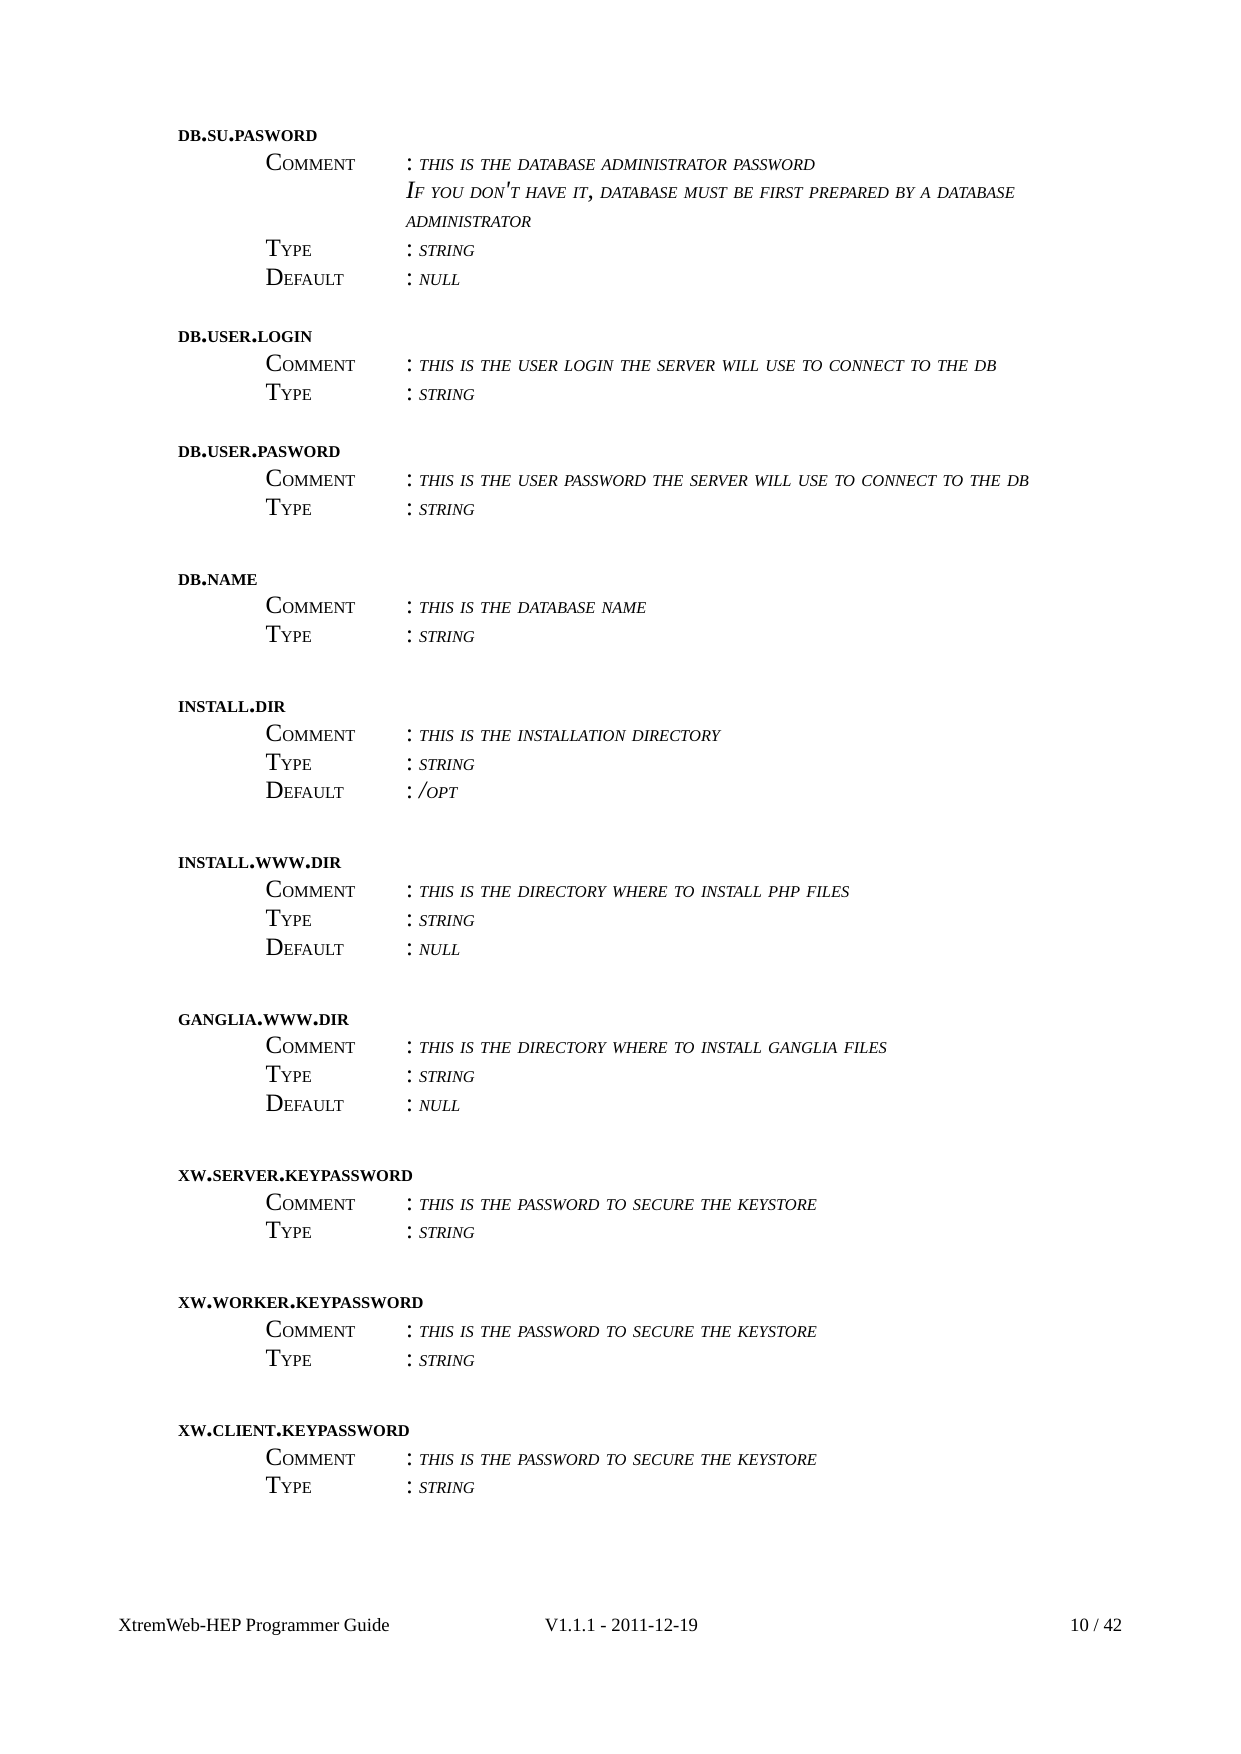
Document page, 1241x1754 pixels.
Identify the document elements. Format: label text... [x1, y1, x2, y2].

text ganglia.www.dir [178, 1002, 1122, 1031]
text Type : string [265, 747, 1122, 776]
text Comment : this is the database administrator password If you don't have it, database must be first prepared by a database administrator [265, 147, 1122, 233]
text Comment : this is the password to secure the keystore [265, 1442, 1122, 1471]
text xw.client.keypassword [178, 1413, 1122, 1442]
text Comment : this is the user password the server will use to connect to the db [265, 463, 1122, 492]
text Type : string [265, 1343, 1122, 1372]
text db.user.pasword [178, 434, 1122, 463]
text install.www.dir [178, 846, 1122, 874]
text Default : null [265, 1088, 1122, 1117]
text install.dir [178, 689, 1122, 718]
text Type : string [265, 1471, 1122, 1499]
text Type : string [265, 233, 1122, 262]
text Default : null [265, 262, 1122, 291]
text Type : string [265, 1216, 1122, 1244]
text Comment : this is the password to secure the keystore [265, 1187, 1122, 1216]
text db.user.login [178, 319, 1122, 348]
text Comment : this is the password to secure the keystore [265, 1314, 1122, 1343]
text Comment : this is the directory where to install ganglia files [265, 1031, 1122, 1059]
text Default : null [265, 932, 1122, 961]
text xw.server.keypassword [178, 1158, 1122, 1187]
text db.su.pasword [178, 118, 1122, 147]
text Type : string [265, 492, 1122, 521]
text Comment : this is the user login the server will use to connect to the db [265, 348, 1122, 377]
text Comment : this is the database name [265, 591, 1122, 619]
text Type : string [265, 1059, 1122, 1088]
text Type : string [265, 619, 1122, 648]
text db.name [178, 562, 1122, 591]
text Comment : this is the directory where to install php files [265, 874, 1122, 903]
text Type : string [265, 377, 1122, 406]
text Comment : this is the installation directory [265, 718, 1122, 747]
text Type : string [265, 903, 1122, 932]
text Default : /opt [265, 776, 1122, 804]
text xw.worker.keypassword [178, 1286, 1122, 1314]
